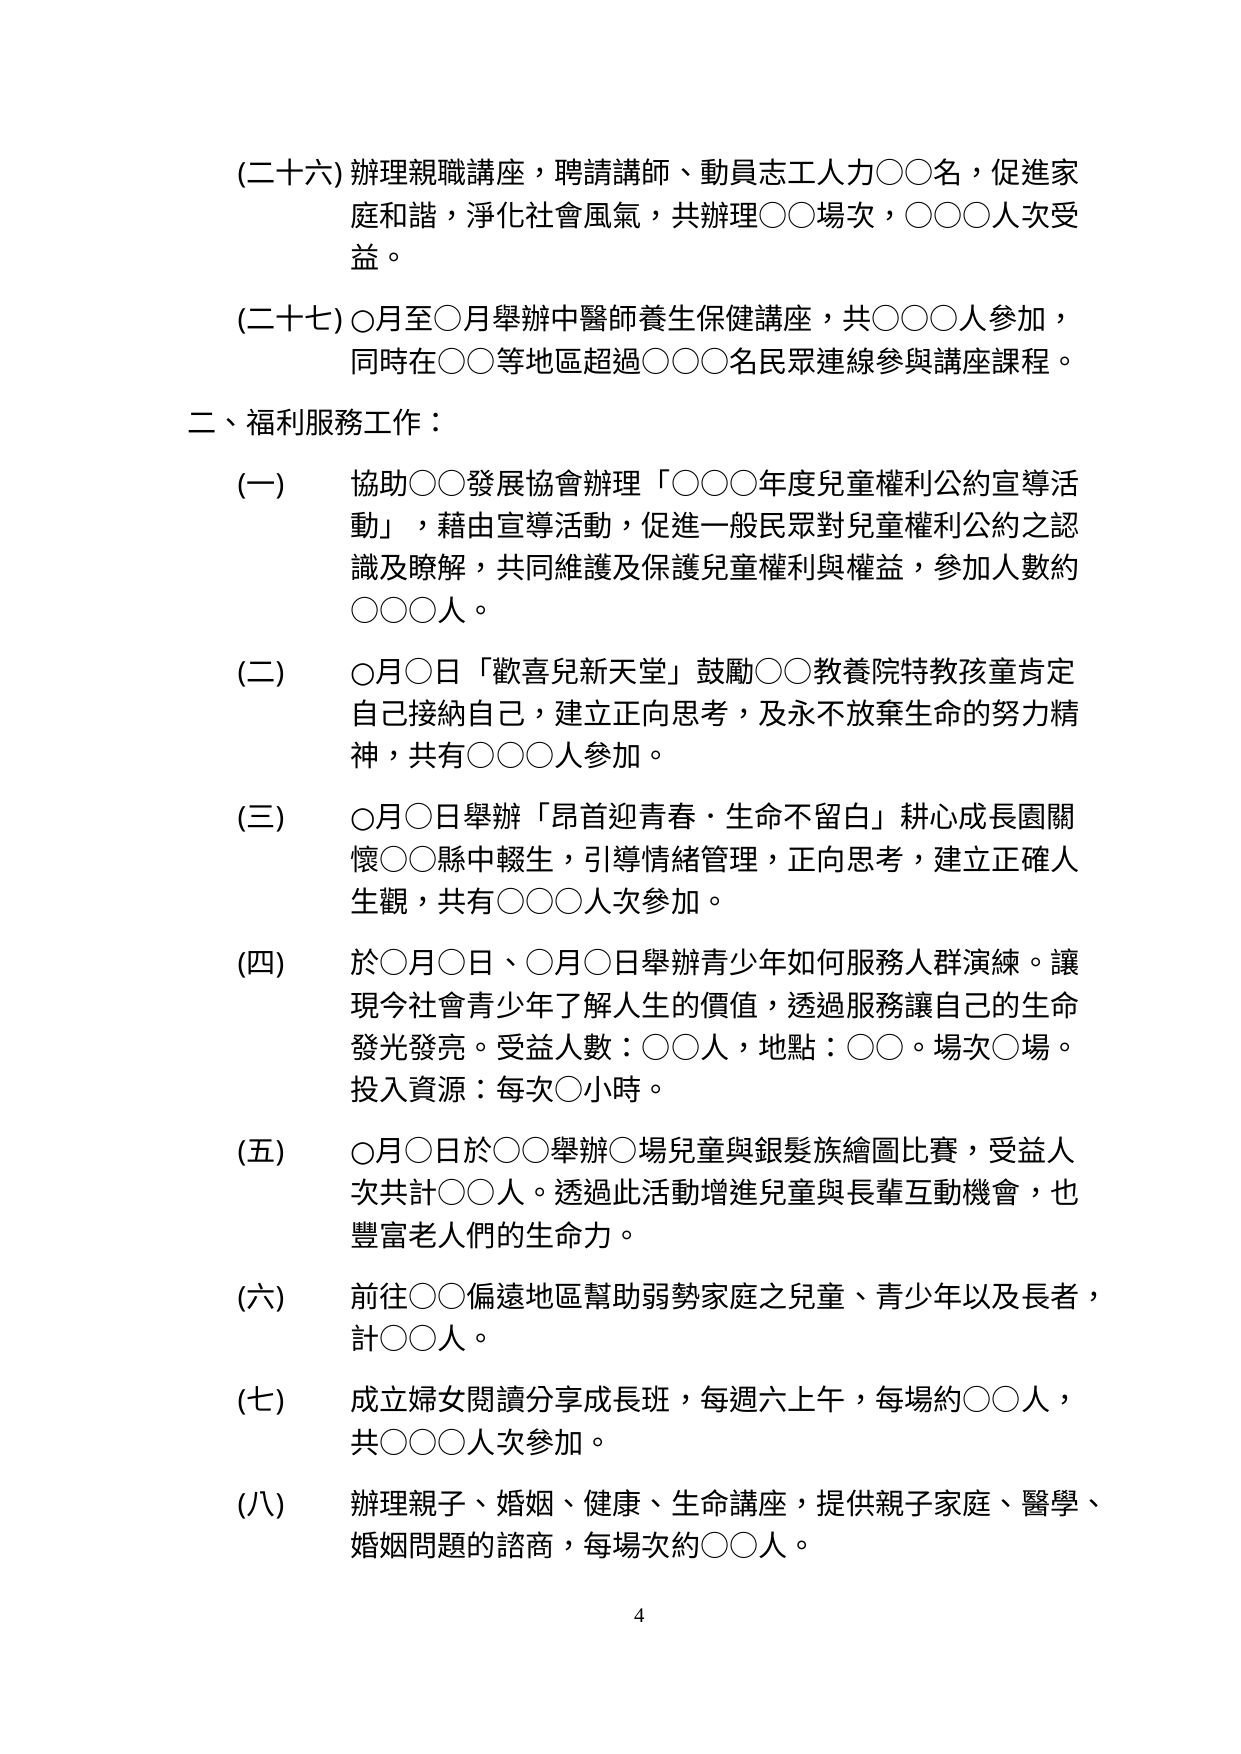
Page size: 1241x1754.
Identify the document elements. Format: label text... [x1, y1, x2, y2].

list 協助○○發展協會辦理「○○○年度兒童權利公約宣導活動」，藉由宣導活動，促進一般民眾對兒童權利公約之認識及瞭解，共同維護及保護兒童權利與權益，參加人數約○○○人。 [237, 460, 1091, 629]
list 福利服務工作： [187, 399, 1091, 441]
list 辦理親子、婚姻、健康、生命講座，提供親子家庭、醫學、婚姻問題的諮商，每場次約○○人。 [237, 1480, 1091, 1565]
list 辦理親職講座，聘請講師、動員志工人力○○名，促進家庭和諧，淨化社會風氣，共辦理○○場次，○○○人次受益。 [237, 150, 1091, 277]
list 成立婦女閱讀分享成長班，每週六上午，每場約○○人，共○○○人次參加。 [237, 1377, 1091, 1462]
list ○月○日「歡喜兒新天堂」鼓勵○○教養院特教孩童肯定自己接納自己，建立正向思考，及永不放棄生命的努力精神，共有○○○人參加。 [237, 648, 1091, 775]
list 前往○○偏遠地區幫助弱勢家庭之兒童、青少年以及長者，計○○人。 [237, 1273, 1091, 1358]
list ○月○日舉辦「昂首迎青春．生命不留白」耕心成長園關懷○○縣中輟生，引導情緒管理，正向思考，建立正確人生觀，共有○○○人次參加。 [237, 794, 1091, 921]
list ○月○日於○○舉辦○場兒童與銀髮族繪圖比賽，受益人次共計○○人。透過此活動增進兒童與長輩互動機會，也豐富老人們的生命力。 [237, 1128, 1091, 1255]
list ○月至○月舉辦中醫師養生保健講座，共○○○人參加，同時在○○等地區超過○○○名民眾連線參與講座課程。 [237, 296, 1091, 380]
list 於○月○日、○月○日舉辦青少年如何服務人群演練。讓現今社會青少年了解人生的價值，透過服務讓自己的生命發光發亮。受益人數：○○人，地點：○○。場次○場。投入資源：每次○小時。 [237, 940, 1091, 1109]
